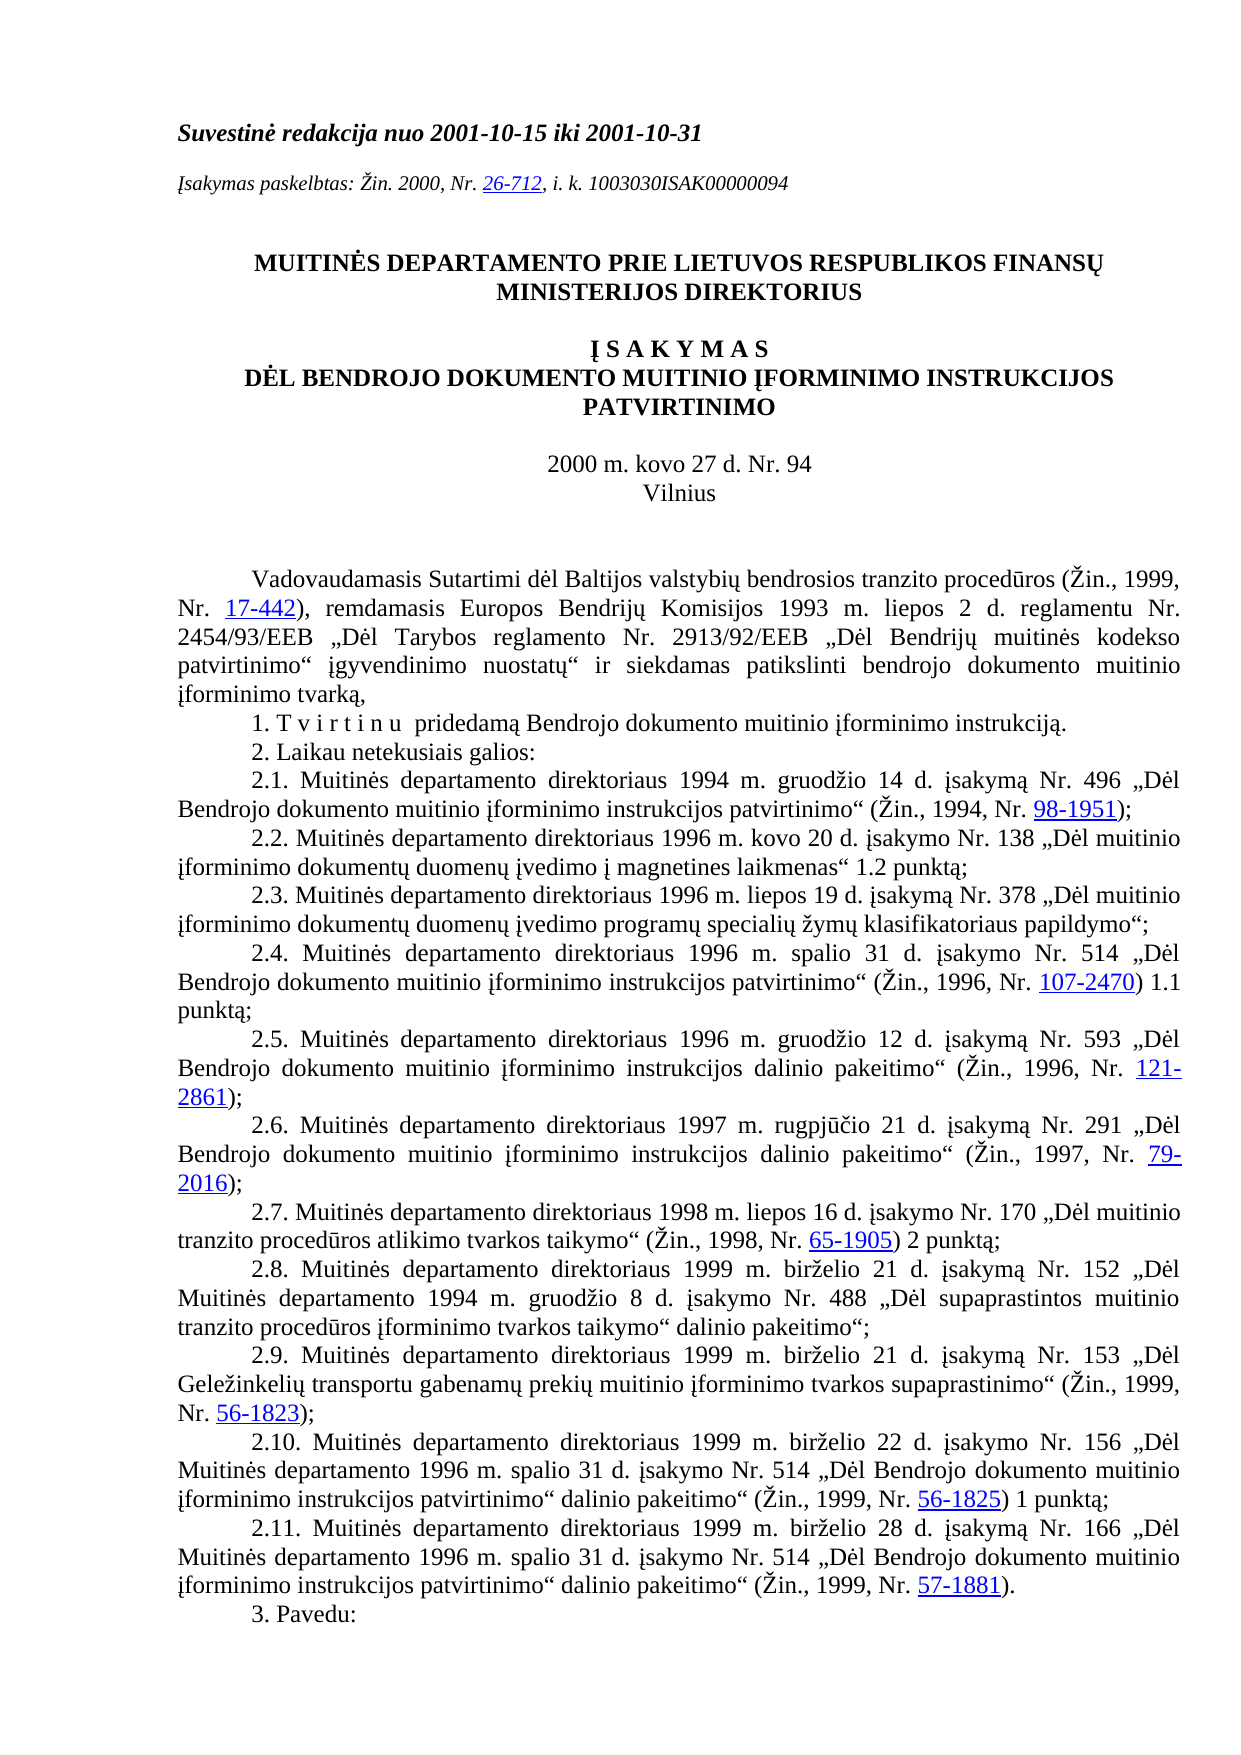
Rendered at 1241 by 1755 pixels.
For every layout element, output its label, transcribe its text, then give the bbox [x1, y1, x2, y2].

text Įsakymas paskelbtas: Žin. 2000, Nr. 26-712, i. k. 1003030ISAK00000094 [177, 171, 1181, 195]
text 2.3. Muitinės departamento direktoriaus 1996 m. liepos 19 d. įsakymą Nr. 378 „Dėl muitinio įforminimo dokumentų duomenų įvedimo programų specialių žymų klasifikatoriaus papildymo“; [177, 880, 1181, 938]
text Suvestinė redakcija nuo 2001-10-15 iki 2001-10-31 [177, 118, 1181, 147]
text 2.4. Muitinės departamento direktoriaus 1996 m. spalio 31 d. įsakymo Nr. 514 „Dėl Bendrojo dokumento muitinio įforminimo instrukcijos patvirtinimo“ (Žin., 1996, Nr. 107-2470) 1.1 punktą; [177, 938, 1181, 1024]
text Vadovaudamasis Sutartimi dėl Baltijos valstybių bendrosios tranzito procedūros (Žin., 1999, Nr. 17-442), remdamasis Europos Bendrijų Komisijos 1993 m. liepos 2 d. reglamentu Nr. 2454/93/EEB „Dėl Tarybos reglamento Nr. 2913/92/EEB „Dėl Bendrijų muitinės kodekso patvirtinimo“ įgyvendinimo nuostatų“ ir siekdamas patikslinti bendrojo dokumento muitinio įforminimo tvarką, [177, 564, 1181, 708]
text 2.2. Muitinės departamento direktoriaus 1996 m. kovo 20 d. įsakymo Nr. 138 „Dėl muitinio įforminimo dokumentų duomenų įvedimo į magnetines laikmenas“ 1.2 punktą; [177, 823, 1181, 880]
text 3. Pavedu: [177, 1599, 1181, 1628]
text 2.9. Muitinės departamento direktoriaus 1999 m. birželio 21 d. įsakymą Nr. 153 „Dėl Geležinkelių transportu gabenamų prekių muitinio įforminimo tvarkos supaprastinimo“ (Žin., 1999, Nr. 56-1823); [177, 1340, 1181, 1427]
text Į S A K Y M A S [177, 334, 1181, 363]
text Vilnius [177, 478, 1181, 507]
text 2.1. Muitinės departamento direktoriaus 1994 m. gruodžio 14 d. įsakymą Nr. 496 „Dėl Bendrojo dokumento muitinio įforminimo instrukcijos patvirtinimo“ (Žin., 1994, Nr. 98-1951); [177, 765, 1181, 823]
text 2.10. Muitinės departamento direktoriaus 1999 m. birželio 22 d. įsakymo Nr. 156 „Dėl Muitinės departamento 1996 m. spalio 31 d. įsakymo Nr. 514 „Dėl Bendrojo dokumento muitinio įforminimo instrukcijos patvirtinimo“ dalinio pakeitimo“ (Žin., 1999, Nr. 56-1825) 1 punktą; [177, 1427, 1181, 1513]
text 2.7. Muitinės departamento direktoriaus 1998 m. liepos 16 d. įsakymo Nr. 170 „Dėl muitinio tranzito procedūros atlikimo tvarkos taikymo“ (Žin., 1998, Nr. 65-1905) 2 punktą; [177, 1197, 1181, 1254]
text 2.8. Muitinės departamento direktoriaus 1999 m. birželio 21 d. įsakymą Nr. 152 „Dėl Muitinės departamento 1994 m. gruodžio 8 d. įsakymo Nr. 488 „Dėl supaprastintos muitinio tranzito procedūros įforminimo tvarkos taikymo“ dalinio pakeitimo“; [177, 1254, 1181, 1340]
text 2000 m. kovo 27 d. Nr. 94 [177, 449, 1181, 478]
text 1. Tvirtinu pridedamą Bendrojo dokumento muitinio įforminimo instrukciją. [177, 708, 1181, 737]
text DĖL BENDROJO DOKUMENTO MUITINIO ĮFORMINIMO INSTRUKCIJOS PATVIRTINIMO [177, 363, 1181, 420]
text 2.5. Muitinės departamento direktoriaus 1996 m. gruodžio 12 d. įsakymą Nr. 593 „Dėl Bendrojo dokumento muitinio įforminimo instrukcijos dalinio pakeitimo“ (Žin., 1996, Nr. 121-2861); [177, 1024, 1181, 1110]
text 2. Laikau netekusiais galios: [177, 737, 1181, 765]
text 2.11. Muitinės departamento direktoriaus 1999 m. birželio 28 d. įsakymą Nr. 166 „Dėl Muitinės departamento 1996 m. spalio 31 d. įsakymo Nr. 514 „Dėl Bendrojo dokumento muitinio įforminimo instrukcijos patvirtinimo“ dalinio pakeitimo“ (Žin., 1999, Nr. 57-1881). [177, 1513, 1181, 1599]
text 2.6. Muitinės departamento direktoriaus 1997 m. rugpjūčio 21 d. įsakymą Nr. 291 „Dėl Bendrojo dokumento muitinio įforminimo instrukcijos dalinio pakeitimo“ (Žin., 1997, Nr. 79-2016); [177, 1110, 1181, 1197]
text MUITINĖS DEPARTAMENTO PRIE LIETUVOS RESPUBLIKOS FINANSŲ MINISTERIJOS DIREKTORIUS [177, 248, 1181, 305]
